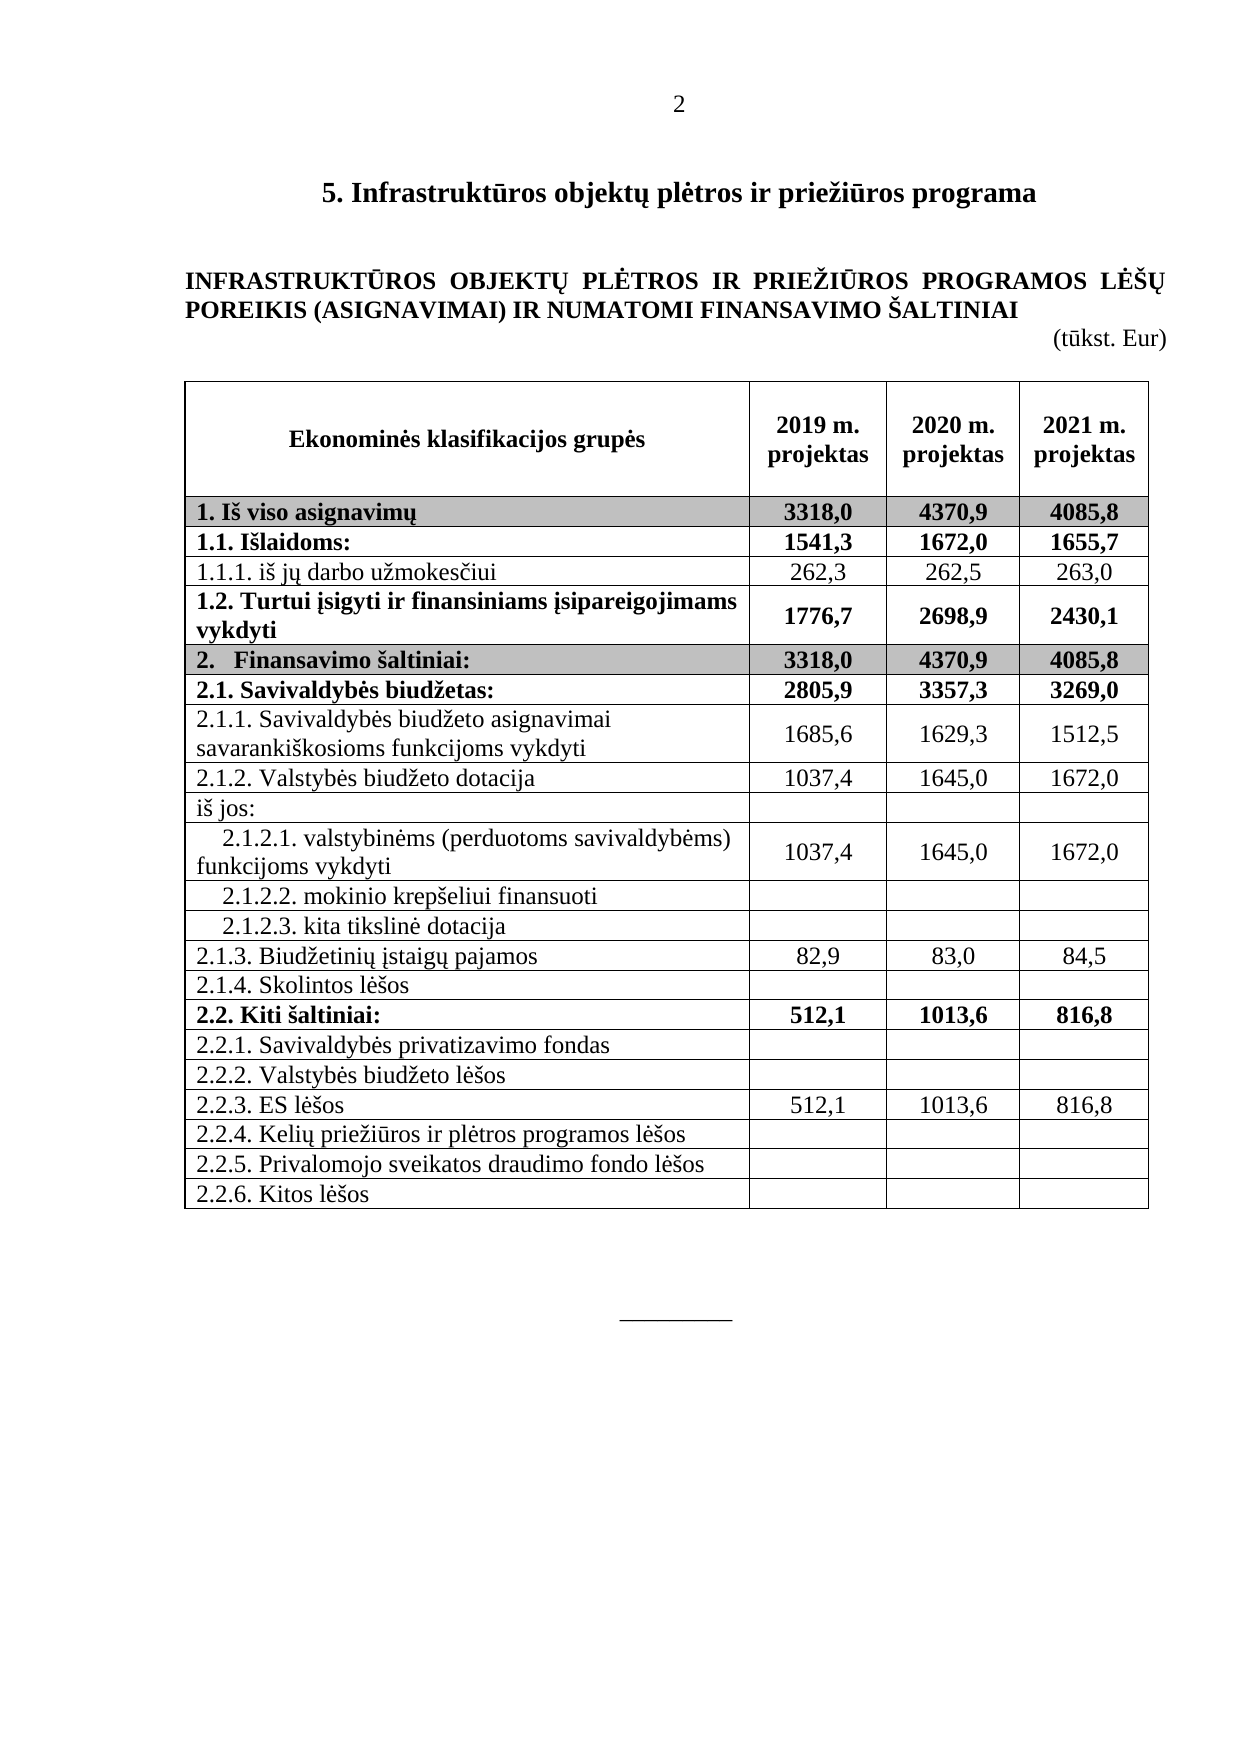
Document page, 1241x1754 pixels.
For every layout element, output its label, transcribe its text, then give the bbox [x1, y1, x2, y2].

table_cell 4370,9 [887, 497, 1019, 526]
table_cell [887, 971, 1019, 999]
table_header 2020 m. projektas [887, 382, 1019, 496]
table_cell [887, 1060, 1019, 1089]
table_cell 2.1.2.2. mokinio krepšeliui finansuoti [186, 881, 749, 910]
table_cell 2.2.5. Privalomojo sveikatos draudimo fondo lėšos [186, 1149, 749, 1178]
table_cell 2.1.1. Savivaldybės biudžeto asignavimai savarankiškosioms funkcijoms vykdyti [186, 705, 749, 762]
table_cell 1.2. Turtui įsigyti ir finansiniams įsipareigojimams vykdyti [186, 586, 749, 644]
table_cell 4085,8 [1020, 645, 1148, 674]
table_cell [887, 1030, 1019, 1059]
table_cell 2.2. Kiti šaltiniai: [186, 1000, 749, 1029]
table_cell [1020, 911, 1148, 940]
table_cell 2430,1 [1020, 586, 1148, 644]
table_cell 1. Iš viso asignavimų [186, 497, 749, 526]
table_cell 1541,3 [750, 527, 886, 556]
table_cell 2.2.3. ES lėšos [186, 1090, 749, 1118]
table_header 2019 m. projektas [750, 382, 886, 496]
table_cell [887, 881, 1019, 910]
table_cell 1629,3 [887, 705, 1019, 762]
table_cell 1645,0 [887, 763, 1019, 792]
table_cell 3318,0 [750, 497, 886, 526]
table_cell 1512,5 [1020, 705, 1148, 762]
table_cell [750, 881, 886, 910]
table_cell 2.1. Savivaldybės biudžetas: [186, 675, 749, 703]
text 5. Infrastruktūros objektų plėtros ir priežiūros programa [177, 175, 1181, 208]
table_cell [750, 911, 886, 940]
table_cell 2. Finansavimo šaltiniai: [186, 645, 749, 674]
table_cell 2.2.2. Valstybės biudžeto lėšos [186, 1060, 749, 1089]
table_cell 263,0 [1020, 557, 1148, 585]
table_cell [1020, 793, 1148, 822]
table_cell iš jos: [186, 793, 749, 822]
table_header Ekonominės klasifikacijos grupės [186, 382, 749, 496]
table_cell 512,1 [750, 1000, 886, 1029]
table_cell 1672,0 [887, 527, 1019, 556]
table_cell 816,8 [1020, 1090, 1148, 1118]
table_cell 2.2.6. Kitos lėšos [186, 1179, 749, 1208]
table_cell 2.1.4. Skolintos lėšos [186, 971, 749, 999]
table_cell 816,8 [1020, 1000, 1148, 1029]
table_cell 1655,7 [1020, 527, 1148, 556]
table_cell 262,3 [750, 557, 886, 585]
table_cell 512,1 [750, 1090, 886, 1118]
table_cell [887, 1120, 1019, 1148]
table_cell 1.1.1. iš jų darbo užmokesčiui [186, 557, 749, 585]
table_cell [750, 1149, 886, 1178]
table_cell 3269,0 [1020, 675, 1148, 703]
table_cell [750, 971, 886, 999]
table_cell [750, 1030, 886, 1059]
table_cell 2.1.2.1. valstybinėms (perduotoms savivaldybėms) funkcijoms vykdyti [186, 823, 749, 880]
table_cell [887, 1179, 1019, 1208]
table_cell [1020, 1030, 1148, 1059]
table_cell [750, 1120, 886, 1148]
table_cell 1.1. Išlaidoms: [186, 527, 749, 556]
table_cell [750, 1179, 886, 1208]
table_cell 83,0 [887, 941, 1019, 969]
table_cell [750, 793, 886, 822]
table_cell [750, 1060, 886, 1089]
table_cell 2.2.1. Savivaldybės privatizavimo fondas [186, 1030, 749, 1059]
table_header 2021 m. projektas [1020, 382, 1148, 496]
table_cell (tūkst. Eur) _________ [174, 324, 1178, 1353]
table_cell 1037,4 [750, 823, 886, 880]
table_cell 84,5 [1020, 941, 1148, 969]
table_cell [887, 911, 1019, 940]
table_cell 82,9 [750, 941, 886, 969]
table_cell 1672,0 [1020, 763, 1148, 792]
table_cell 2698,9 [887, 586, 1019, 644]
table_cell 3318,0 [750, 645, 886, 674]
table_header INFRASTRUKTŪROS OBJEKTŲ PLĖTROS IR PRIEŽIŪROS PROGRAMOS LĖŠŲ POREIKIS (ASIGNAVIMAI) IR NUMATOMI FINANSAVIMO ŠALTINIAI [174, 237, 1178, 323]
table_cell 262,5 [887, 557, 1019, 585]
table_cell 4085,8 [1020, 497, 1148, 526]
table_cell [1020, 1149, 1148, 1178]
table_cell 2.1.2.3. kita tikslinė dotacija [186, 911, 749, 940]
table_cell [1020, 1179, 1148, 1208]
table_cell 3357,3 [887, 675, 1019, 703]
table_cell [1020, 971, 1148, 999]
table_cell 1037,4 [750, 763, 886, 792]
table_cell [887, 1149, 1019, 1178]
table_cell 1013,6 [887, 1000, 1019, 1029]
table_cell [1020, 1060, 1148, 1089]
table_cell 4370,9 [887, 645, 1019, 674]
table_cell 2.2.4. Kelių priežiūros ir plėtros programos lėšos [186, 1120, 749, 1148]
table_cell 1013,6 [887, 1090, 1019, 1118]
table_cell 2.1.2. Valstybės biudžeto dotacija [186, 763, 749, 792]
table_cell 1685,6 [750, 705, 886, 762]
table_cell [1020, 881, 1148, 910]
table_cell 1672,0 [1020, 823, 1148, 880]
table_cell 1776,7 [750, 586, 886, 644]
table_cell [887, 793, 1019, 822]
table_cell 1645,0 [887, 823, 1019, 880]
table_cell 2805,9 [750, 675, 886, 703]
table_cell 2.1.3. Biudžetinių įstaigų pajamos [186, 941, 749, 969]
table_cell [1020, 1120, 1148, 1148]
